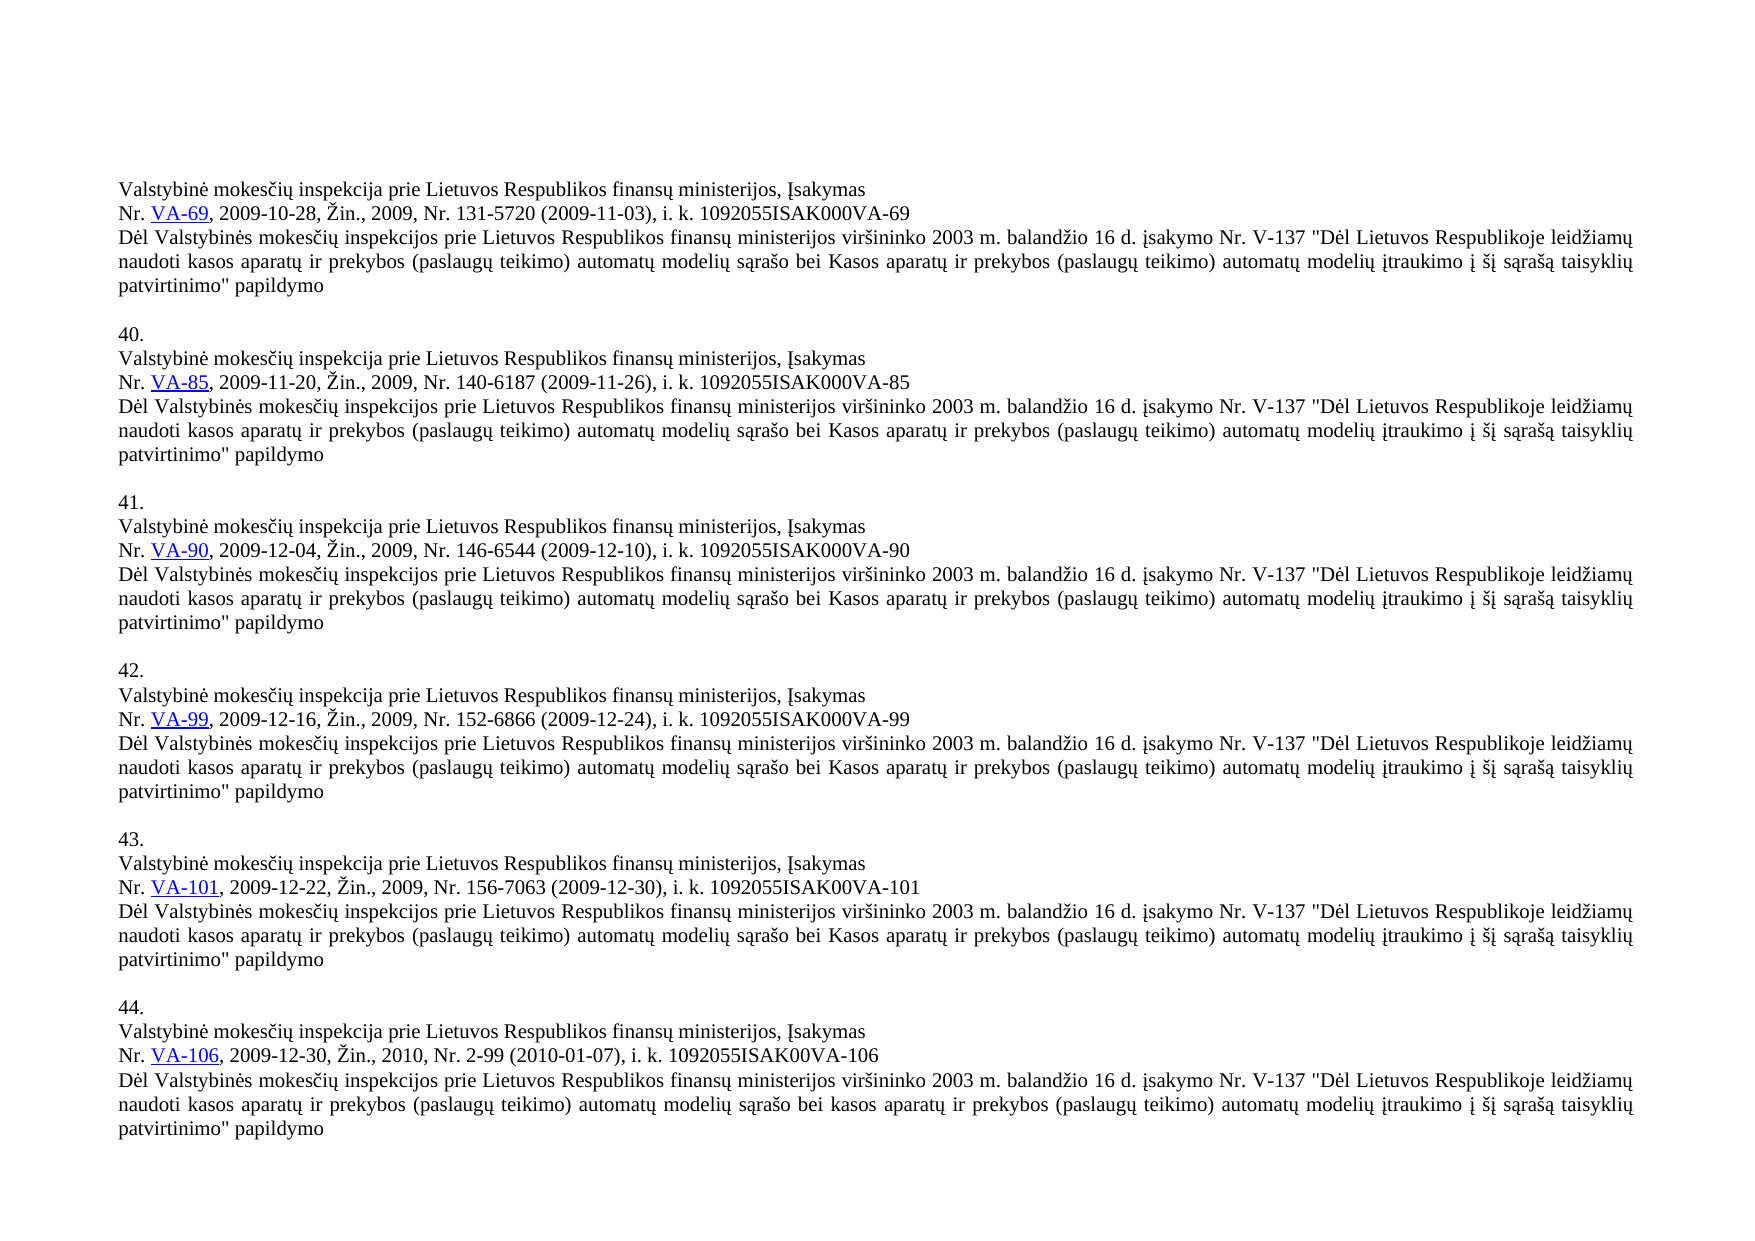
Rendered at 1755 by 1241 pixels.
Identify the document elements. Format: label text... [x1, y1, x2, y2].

text Valstybinė mokesčių inspekcija prie Lietuvos Respublikos finansų ministerijos, Įsakymas [118, 1019, 1636, 1043]
text Dėl Valstybinės mokesčių inspekcijos prie Lietuvos Respublikos finansų ministerijos viršininko 2003 m. balandžio 16 d. įsakymo Nr. V-137 "Dėl Lietuvos Respublikoje leidžiamų naudoti kasos aparatų ir prekybos (paslaugų teikimo) automatų modelių sąrašo bei kasos aparatų ir prekybos (paslaugų teikimo) automatų modelių įtraukimo į šį sąrašą taisyklių patvirtinimo" papildymo [118, 1067, 1636, 1140]
text Nr. VA-90, 2009-12-04, Žin., 2009, Nr. 146-6544 (2009-12-10), i. k. 1092055ISAK000VA-90 [118, 538, 1636, 562]
text Dėl Valstybinės mokesčių inspekcijos prie Lietuvos Respublikos finansų ministerijos viršininko 2003 m. balandžio 16 d. įsakymo Nr. V-137 "Dėl Lietuvos Respublikoje leidžiamų naudoti kasos aparatų ir prekybos (paslaugų teikimo) automatų modelių sąrašo bei Kasos aparatų ir prekybos (paslaugų teikimo) automatų modelių įtraukimo į šį sąrašą taisyklių patvirtinimo" papildymo [118, 899, 1636, 971]
text Dėl Valstybinės mokesčių inspekcijos prie Lietuvos Respublikos finansų ministerijos viršininko 2003 m. balandžio 16 d. įsakymo Nr. V-137 "Dėl Lietuvos Respublikoje leidžiamų naudoti kasos aparatų ir prekybos (paslaugų teikimo) automatų modelių sąrašo bei Kasos aparatų ir prekybos (paslaugų teikimo) automatų modelių įtraukimo į šį sąrašą taisyklių patvirtinimo" papildymo [118, 394, 1636, 466]
text Nr. VA-99, 2009-12-16, Žin., 2009, Nr. 152-6866 (2009-12-24), i. k. 1092055ISAK000VA-99 [118, 707, 1636, 731]
text 41. [118, 490, 1636, 514]
text Nr. VA-69, 2009-10-28, Žin., 2009, Nr. 131-5720 (2009-11-03), i. k. 1092055ISAK000VA-69 [118, 201, 1636, 225]
text Dėl Valstybinės mokesčių inspekcijos prie Lietuvos Respublikos finansų ministerijos viršininko 2003 m. balandžio 16 d. įsakymo Nr. V-137 "Dėl Lietuvos Respublikoje leidžiamų naudoti kasos aparatų ir prekybos (paslaugų teikimo) automatų modelių sąrašo bei Kasos aparatų ir prekybos (paslaugų teikimo) automatų modelių įtraukimo į šį sąrašą taisyklių patvirtinimo" papildymo [118, 562, 1636, 634]
text 43. [118, 827, 1636, 851]
text 40. [118, 322, 1636, 346]
text Nr. VA-106, 2009-12-30, Žin., 2010, Nr. 2-99 (2010-01-07), i. k. 1092055ISAK00VA-106 [118, 1043, 1636, 1067]
text Nr. VA-85, 2009-11-20, Žin., 2009, Nr. 140-6187 (2009-11-26), i. k. 1092055ISAK000VA-85 [118, 370, 1636, 394]
text Valstybinė mokesčių inspekcija prie Lietuvos Respublikos finansų ministerijos, Įsakymas [118, 177, 1636, 201]
text 42. [118, 658, 1636, 682]
text 44. [118, 995, 1636, 1019]
text Dėl Valstybinės mokesčių inspekcijos prie Lietuvos Respublikos finansų ministerijos viršininko 2003 m. balandžio 16 d. įsakymo Nr. V-137 "Dėl Lietuvos Respublikoje leidžiamų naudoti kasos aparatų ir prekybos (paslaugų teikimo) automatų modelių sąrašo bei Kasos aparatų ir prekybos (paslaugų teikimo) automatų modelių įtraukimo į šį sąrašą taisyklių patvirtinimo" papildymo [118, 225, 1636, 297]
text Valstybinė mokesčių inspekcija prie Lietuvos Respublikos finansų ministerijos, Įsakymas [118, 682, 1636, 707]
text Dėl Valstybinės mokesčių inspekcijos prie Lietuvos Respublikos finansų ministerijos viršininko 2003 m. balandžio 16 d. įsakymo Nr. V-137 "Dėl Lietuvos Respublikoje leidžiamų naudoti kasos aparatų ir prekybos (paslaugų teikimo) automatų modelių sąrašo bei Kasos aparatų ir prekybos (paslaugų teikimo) automatų modelių įtraukimo į šį sąrašą taisyklių patvirtinimo" papildymo [118, 731, 1636, 803]
text Valstybinė mokesčių inspekcija prie Lietuvos Respublikos finansų ministerijos, Įsakymas [118, 851, 1636, 875]
text Nr. VA-101, 2009-12-22, Žin., 2009, Nr. 156-7063 (2009-12-30), i. k. 1092055ISAK00VA-101 [118, 875, 1636, 899]
text Valstybinė mokesčių inspekcija prie Lietuvos Respublikos finansų ministerijos, Įsakymas [118, 514, 1636, 538]
text Valstybinė mokesčių inspekcija prie Lietuvos Respublikos finansų ministerijos, Įsakymas [118, 346, 1636, 370]
